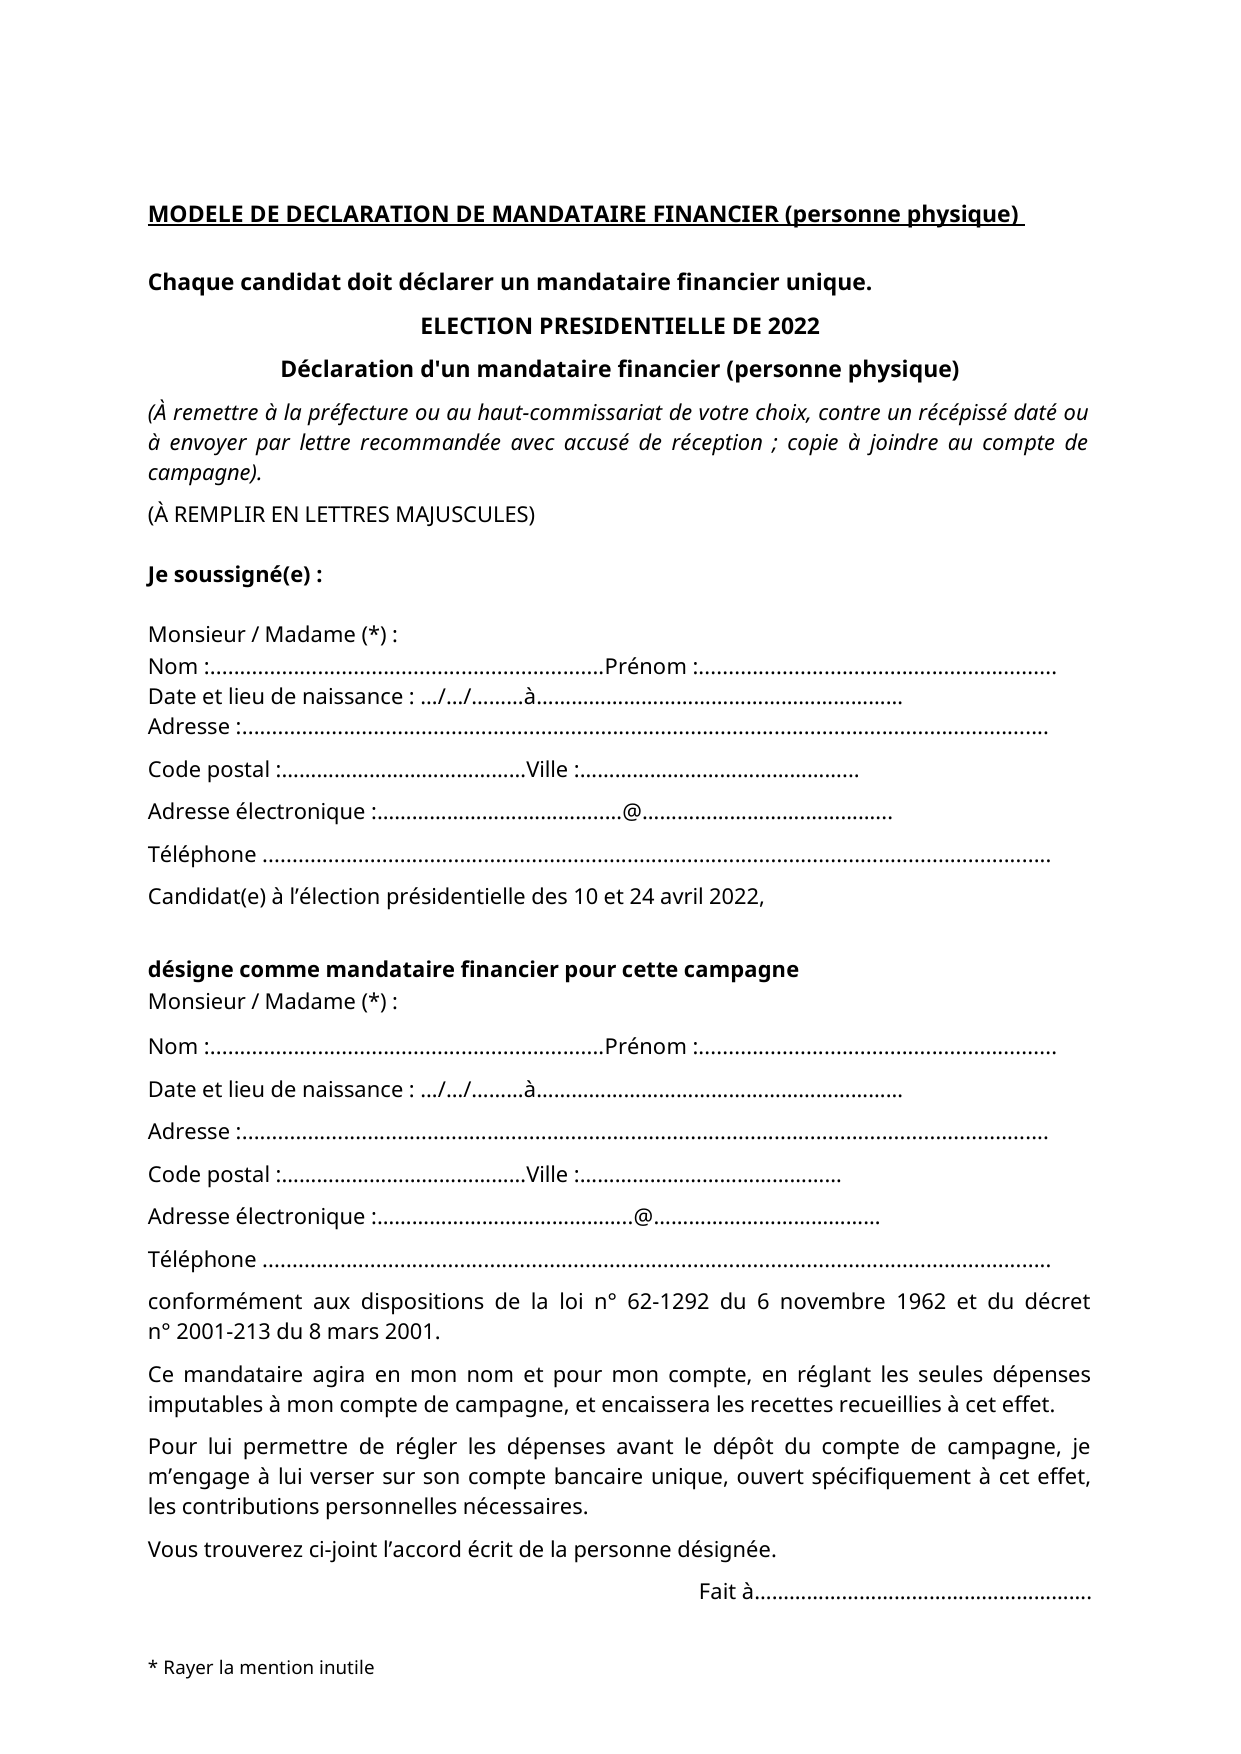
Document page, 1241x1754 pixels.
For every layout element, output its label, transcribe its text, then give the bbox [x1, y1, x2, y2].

text Chaque candidat doit déclarer un mandataire financier unique. [148, 266, 1093, 297]
text Adresse :....................................................................................................................................... [148, 1116, 1093, 1146]
text Monsieur / Madame (*) : [148, 986, 1093, 1016]
text (À REMPLIR EN LETTRES MAJUSCULES) [148, 499, 1093, 529]
subtitle MODELE DE DECLARATION DE MANDATAIRE FINANCIER (personne physique) [148, 198, 1093, 229]
text Adresse :....................................................................................................................................... [148, 711, 1093, 741]
text Téléphone .................................................................................................................................... [148, 1243, 1093, 1273]
text Adresse électronique :……………………………………..@………………………………… [148, 1201, 1093, 1231]
text Je soussigné(e) : [148, 559, 1093, 589]
text Nom :..................................................................Prénom :............................................................ [148, 651, 1093, 681]
text (À remettre à la préfecture ou au haut-commissariat de votre choix, contre un récépissé daté ou à envoyer par lettre recommandée avec accusé de réception ; copie à joindre au compte de campagne). [148, 397, 1093, 487]
text Téléphone .................................................................................................................................... [148, 839, 1093, 869]
text Pour lui permettre de régler les dépenses avant le dépôt du compte de campagne, je m’engage à lui verser sur son compte bancaire unique, ouvert spécifiquement à cet effet, les contributions personnelles nécessaires. [148, 1431, 1093, 1521]
text Candidat(e) à l’élection présidentielle des 10 et 24 avril 2022, [148, 881, 1093, 911]
text ELECTION PRESIDENTIELLE DE 2022 [148, 310, 1093, 341]
text Monsieur / Madame (*) : [148, 619, 1093, 649]
text Date et lieu de naissance : …/…/………à……………………………………………………… [148, 1073, 1093, 1103]
text Fait à…………………………………………………. [148, 1576, 1093, 1606]
text Adresse électronique :…………………….…………..…@……………………….…………... [148, 796, 1093, 826]
text Code postal :……………………………………Ville :………………………………………... [148, 754, 1093, 784]
text Déclaration d'un mandataire financier (personne physique) [148, 353, 1093, 384]
text Code postal :……………………………………Ville :……………………………………… [148, 1158, 1093, 1188]
text Ce mandataire agira en mon nom et pour mon compte, en réglant les seules dépenses imputables à mon compte de campagne, et encaissera les recettes recueillies à cet effet. [148, 1358, 1093, 1418]
text Date et lieu de naissance : …/…/………à……………………………………………………… [148, 681, 1093, 711]
text Nom :..................................................................Prénom :............................................................ [148, 1031, 1093, 1061]
text conformément aux dispositions de la loi n° 62-1292 du 6 novembre 1962 et du décret n° 2001-213 du 8 mars 2001. [148, 1286, 1093, 1346]
text Vous trouverez ci-joint l’accord écrit de la personne désignée. [148, 1533, 1093, 1563]
text désigne comme mandataire financier pour cette campagne [148, 954, 1093, 984]
